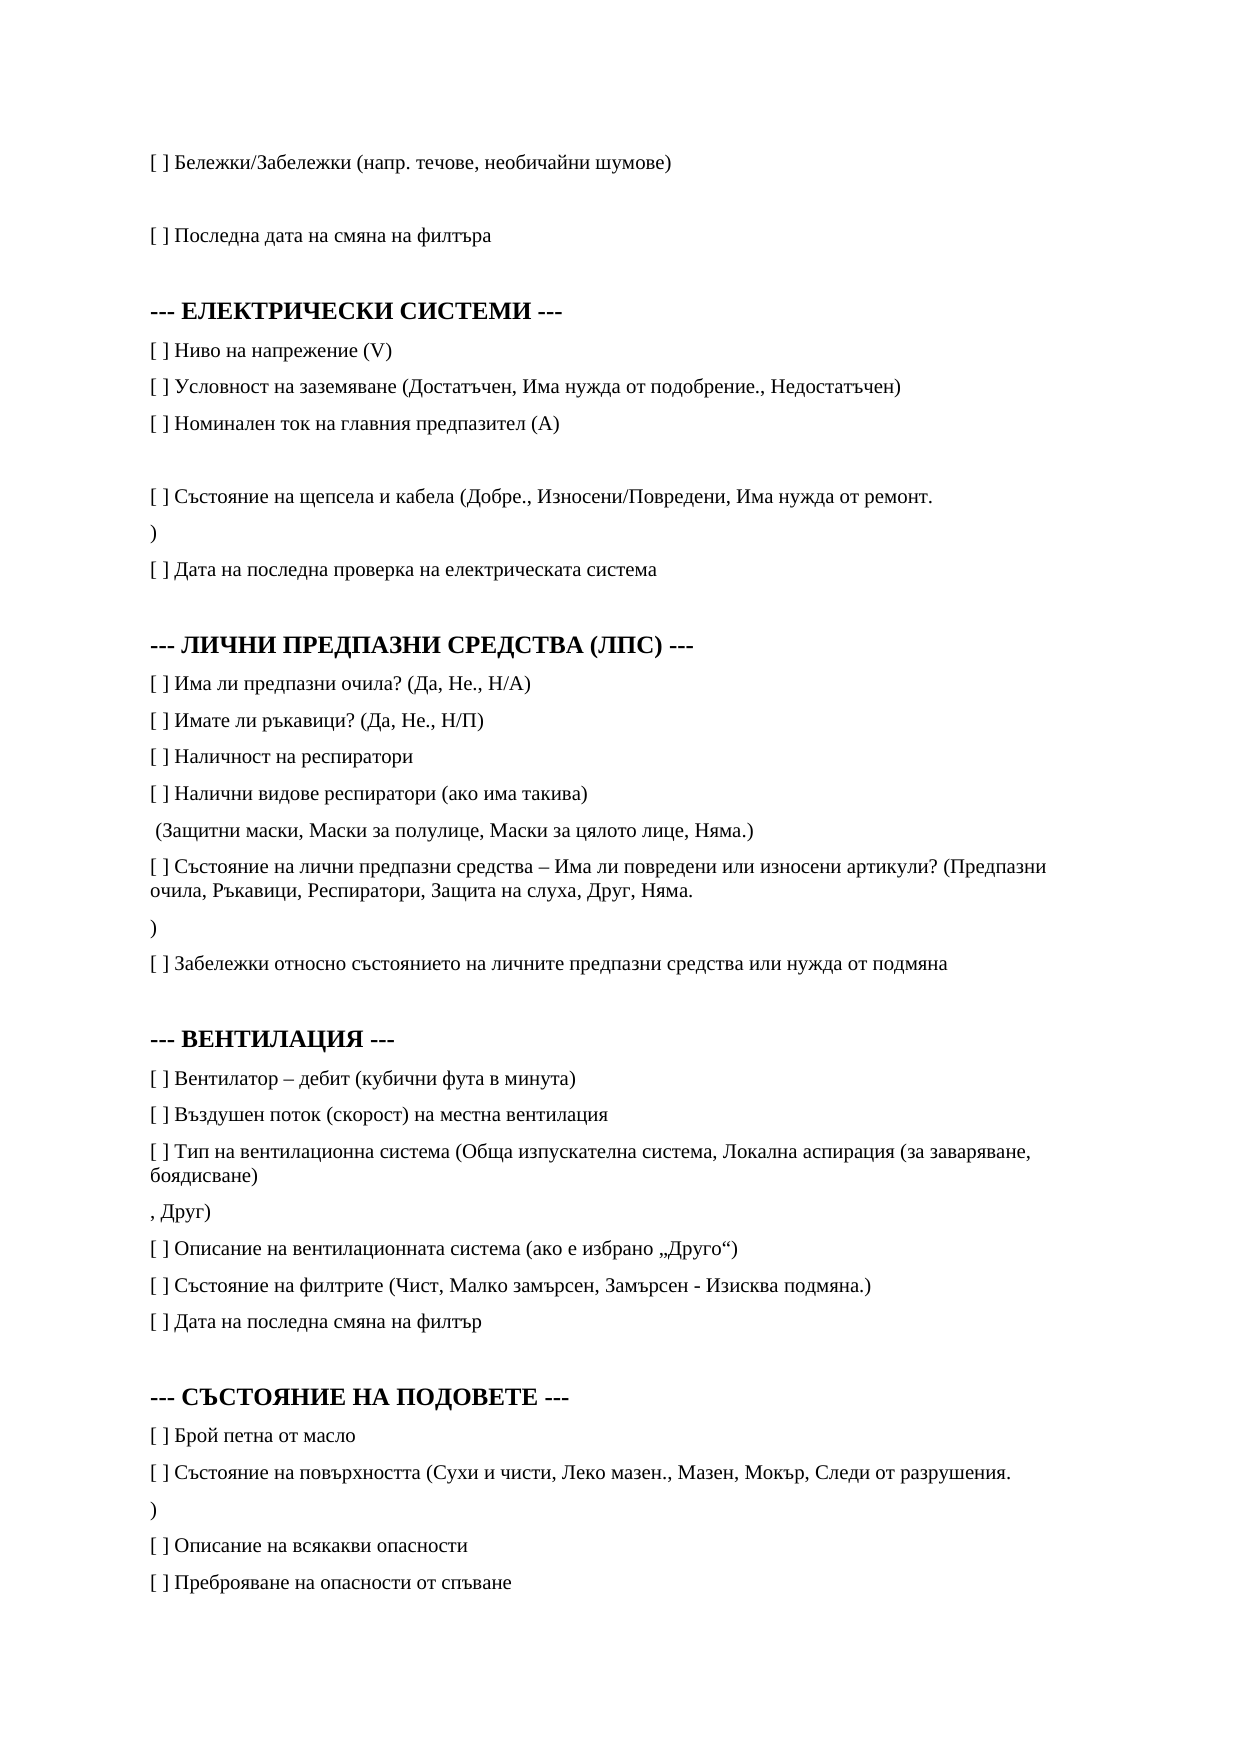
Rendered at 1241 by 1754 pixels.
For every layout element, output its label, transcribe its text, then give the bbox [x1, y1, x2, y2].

text [ ] Забележки относно състоянието на личните предпазни средства или нужда от подмяна [150, 951, 1090, 975]
text --- СЪСТОЯНИЕ НА ПОДОВЕТЕ --- [150, 1382, 1090, 1411]
text [ ] Последна дата на смяна на филтъра [150, 223, 1090, 247]
text [ ] Ниво на напрежение (V) [150, 337, 1090, 362]
text [ ] Наличност на респиратори [150, 744, 1090, 768]
text --- ЛИЧНИ ПРЕДПАЗНИ СРЕДСТВА (ЛПС) --- [150, 630, 1090, 659]
text [ ] Тип на вентилационна система (Обща изпускателна система, Локална аспирация (за заваряване, боядисване) [150, 1139, 1090, 1187]
text [ ] Налични видове респиратори (ако има такива) [150, 781, 1090, 805]
text [ ] Имате ли ръкавици? (Да, Не., Н/П) [150, 708, 1090, 732]
text [ ] Бележки/Забележки (напр. течове, необичайни шумове) [150, 150, 1090, 174]
text [ ] Преброяване на опасности от спъване [150, 1570, 1090, 1594]
text ) [150, 520, 1090, 544]
text --- ЕЛЕКТРИЧЕСКИ СИСТЕМИ --- [150, 296, 1090, 325]
text [ ] Състояние на щепсела и кабела (Добре., Износени/Повредени, Има нужда от ремонт. [150, 484, 1090, 508]
text ) [150, 1497, 1090, 1521]
text [ ] Дата на последна проверка на електрическата система [150, 557, 1090, 581]
text [ ] Описание на вентилационната система (ако е избрано „Друго“) [150, 1236, 1090, 1260]
text (Защитни маски, Маски за полулице, Маски за цялото лице, Няма.) [150, 817, 1090, 842]
text [ ] Вентилатор – дебит (кубични фута в минута) [150, 1066, 1090, 1090]
text [ ] Състояние на лични предпазни средства – Има ли повредени или износени артикули? (Предпазни очила, Ръкавици, Респиратори, Защита на слуха, Друг, Няма. [150, 854, 1090, 902]
text [ ] Описание на всякакви опасности [150, 1533, 1090, 1557]
text --- ВЕНТИЛАЦИЯ --- [150, 1024, 1090, 1053]
text , Друг) [150, 1199, 1090, 1223]
text [ ] Има ли предпазни очила? (Да, Не., Н/А) [150, 671, 1090, 695]
text [ ] Дата на последна смяна на филтър [150, 1309, 1090, 1333]
text ) [150, 915, 1090, 939]
text [ ] Състояние на филтрите (Чист, Малко замърсен, Замърсен - Изисква подмяна.) [150, 1272, 1090, 1297]
text [ ] Условност на заземяване (Достатъчен, Има нужда от подобрение., Недостатъчен) [150, 374, 1090, 398]
text [ ] Номинален ток на главния предпазител (А) [150, 411, 1090, 435]
text [ ] Брой петна от масло [150, 1423, 1090, 1447]
text [ ] Състояние на повърхността (Сухи и чисти, Леко мазен., Мазен, Мокър, Следи от разрушения. [150, 1460, 1090, 1484]
text [ ] Въздушен поток (скорост) на местна вентилация [150, 1102, 1090, 1126]
